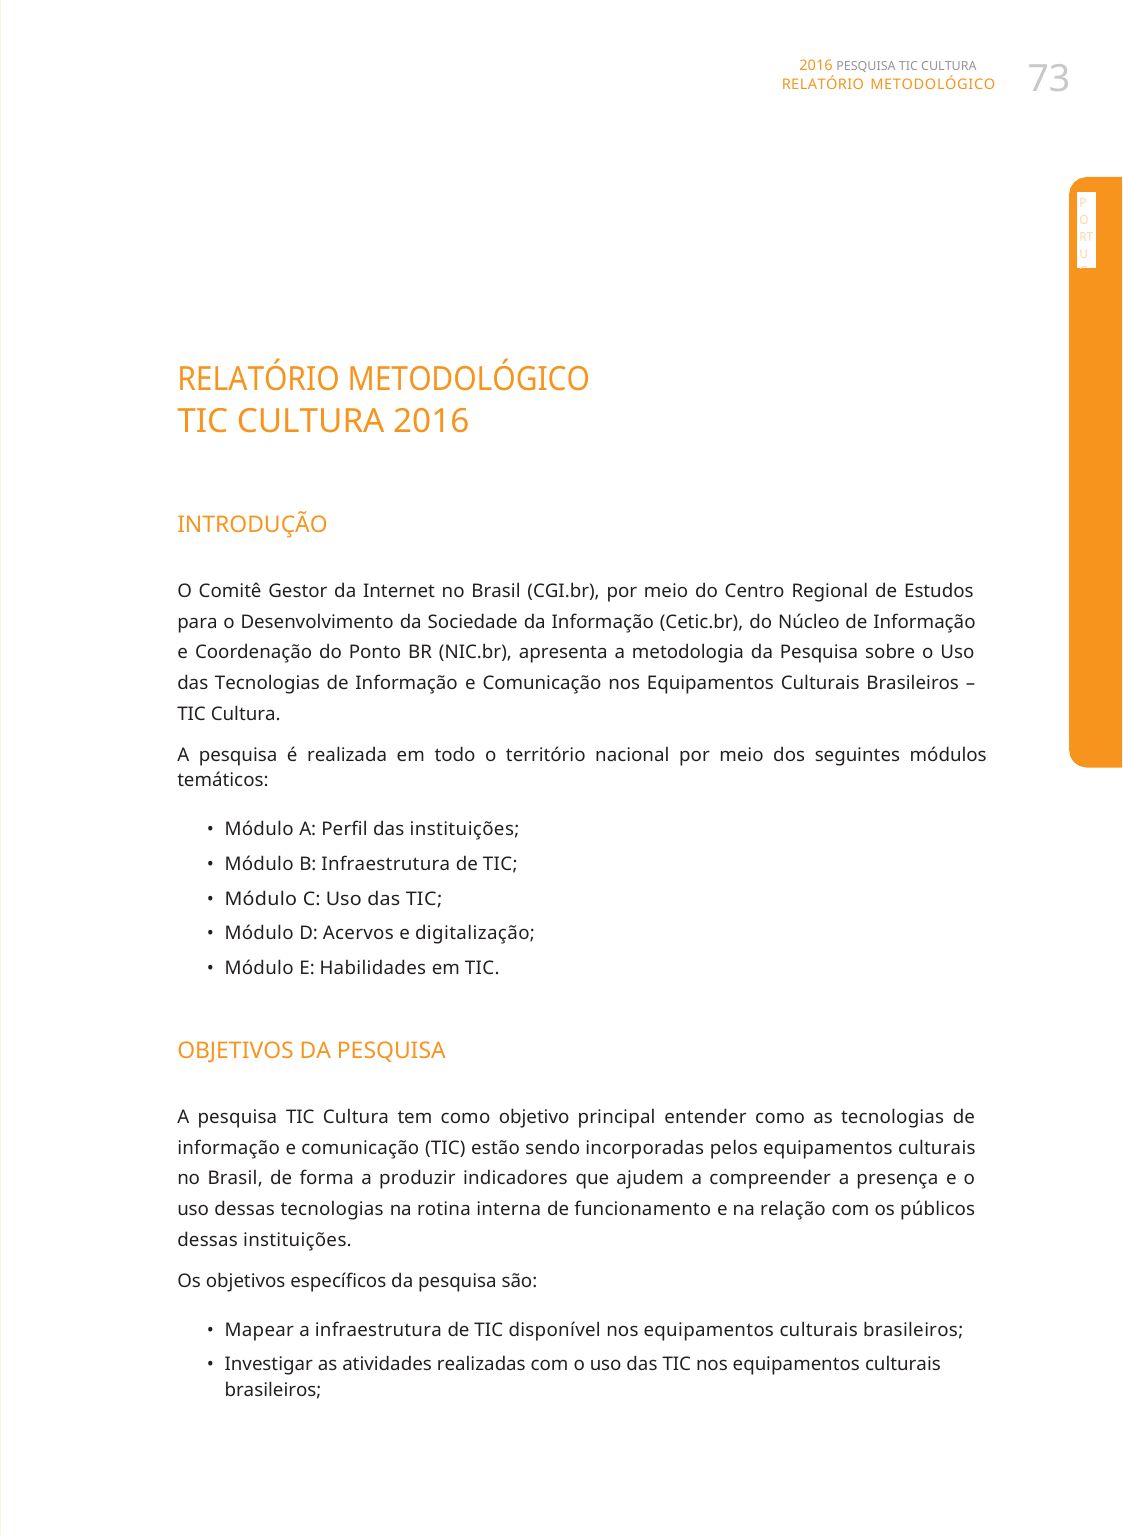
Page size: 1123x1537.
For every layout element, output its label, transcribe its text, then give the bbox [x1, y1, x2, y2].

text PORTUGUÊS [1079, 194, 1096, 268]
list Módulo E: Habilidades em TIC. [207, 954, 987, 980]
text RELATÓRIO METODOLÓGICO TIC CULTURA 2016 [177, 356, 647, 442]
list Investigar as atividades realizadas com o uso das TIC nos equipamentos culturais brasileiros; [207, 1351, 987, 1402]
list Módulo B: Infraestrutura de TIC; [207, 850, 987, 876]
text A pesquisa é realizada em todo o território nacional por meio dos seguintes módulos temáticos: [177, 741, 987, 792]
text Os objetivos específicos da pesquisa são: [177, 1267, 987, 1292]
text O Comitê Gestor da Internet no Brasil (CGI.br), por meio do Centro Regional de Estudos para o Desenvolvimento da Sociedade da Informação (Cetic.br), do Núcleo de Informação e Coordenação do Ponto BR (NIC.br), apresenta a metodologia da Pesquisa sobre o Uso das Tecnologias de Informação e Comunicação nos Equipamentos Culturais Brasileiros – TIC Cultura. [177, 577, 976, 725]
subtitle INTRODUÇÃO [177, 508, 987, 539]
list Módulo C: Uso das TIC; [207, 885, 987, 910]
list Módulo D: Acervos e digitalização; [207, 919, 987, 945]
subtitle OBJETIVOS DA PESQUISA [177, 1034, 987, 1065]
list Módulo A: Perfil das instituições; [207, 815, 987, 841]
list Mapear a infraestrutura de TIC disponível nos equipamentos culturais brasileiros; [207, 1316, 987, 1342]
text A pesquisa TIC Cultura tem como objetivo principal entender como as tecnologias de informação e comunicação (TIC) estão sendo incorporadas pelos equipamentos culturais no Brasil, de forma a produzir indicadores que ajudem a compreender a presença e o uso dessas tecnologias na rotina interna de funcionamento e na relação com os públicos dessas instituições. [177, 1103, 976, 1251]
